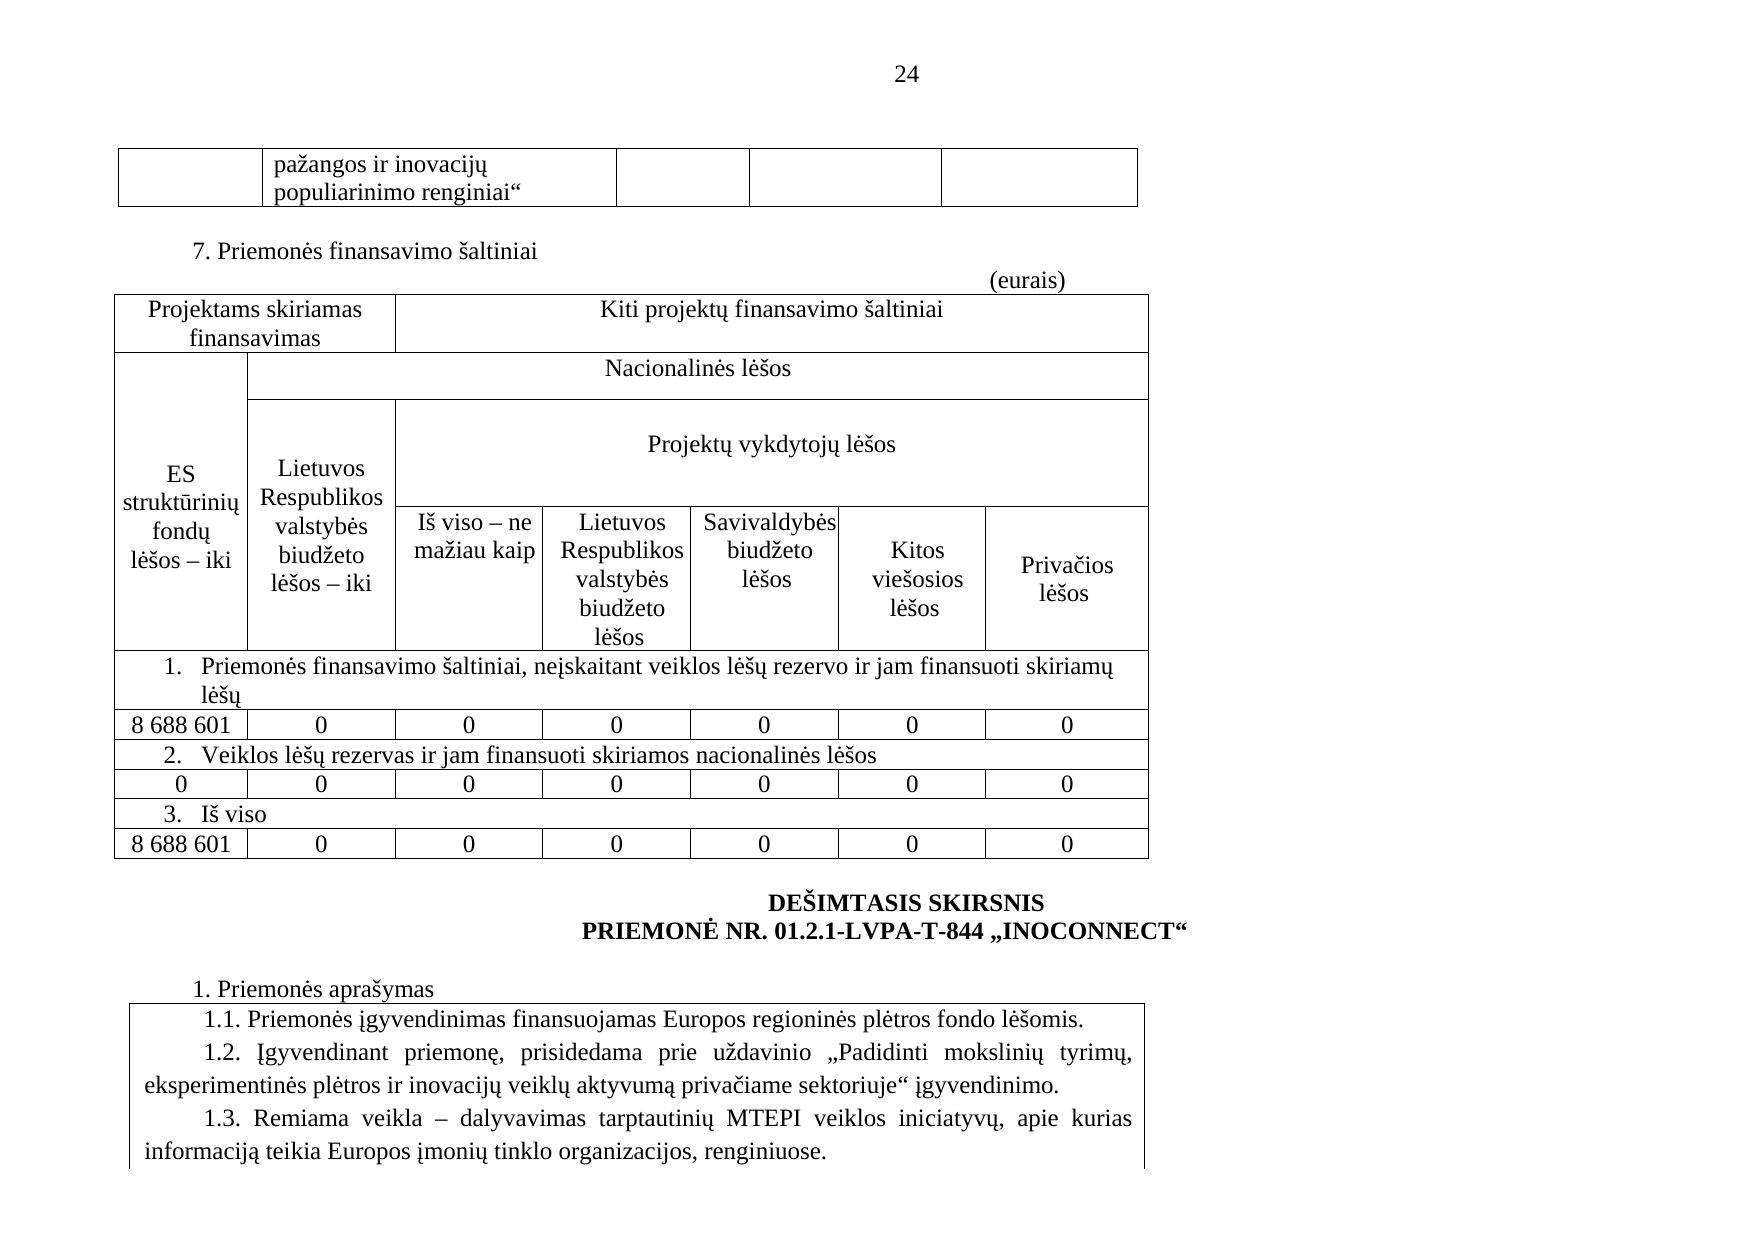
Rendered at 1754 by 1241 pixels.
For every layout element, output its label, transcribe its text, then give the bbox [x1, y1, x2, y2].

table_cell 0 [248, 770, 395, 798]
table_cell 0 [691, 829, 838, 858]
table_cell Iš viso – ne mažiau kaip [396, 507, 542, 650]
table_cell [119, 149, 262, 206]
table_cell [750, 149, 941, 206]
table_cell 0 [115, 770, 247, 798]
table_cell Projektų vykdytojų lėšos [396, 400, 1148, 506]
table_cell pažangos ir inovacijų populiarinimo renginiai“ [263, 149, 616, 206]
text 7. Priemonės finansavimo šaltiniai [118, 236, 1695, 265]
table_cell 0 [986, 710, 1148, 739]
table_cell 0 [248, 710, 395, 739]
table_header Projektams skiriamas finansavimas [115, 295, 395, 352]
table_cell 0 [839, 770, 985, 798]
table_cell 0 [691, 710, 838, 739]
table_cell 0 [839, 710, 985, 739]
table_cell 2. Veiklos lėšų rezervas ir jam finansuoti skiriamos nacionalinės lėšos [115, 740, 1148, 768]
text (eurais) [118, 265, 1417, 293]
table_cell 0 [986, 770, 1148, 798]
table_cell Savivaldybės biudžeto lėšos [691, 507, 838, 650]
table_cell 3. Iš viso [115, 799, 1148, 828]
table_cell [617, 149, 749, 206]
text DEŠIMTASIS SKIRSNIS [118, 888, 1695, 916]
table_header 1.1. Priemonės įgyvendinimas finansuojamas Europos regioninės plėtros fondo lėšomis. [130, 1004, 1144, 1037]
table_cell 0 [396, 770, 542, 798]
table_cell Lietuvos Respublikos valstybės biudžeto lėšos [543, 507, 690, 650]
table_cell 0 [839, 829, 985, 858]
table_cell 1.3. Remiama veikla – dalyvavimas tarptautinių MTEPI veiklos iniciatyvų, apie kurias informaciją teikia Europos įmonių tinklo organizacijos, renginiuose. [130, 1103, 1144, 1169]
table_cell 0 [396, 829, 542, 858]
table_cell 1. Priemonės finansavimo šaltiniai, neįskaitant veiklos lėšų rezervo ir jam finansuoti skiriamų lėšų [115, 651, 1148, 709]
table_cell 0 [396, 710, 542, 739]
table_cell 0 [543, 710, 690, 739]
table_cell 0 [248, 829, 395, 858]
table_cell 0 [691, 770, 838, 798]
table_cell 0 [543, 770, 690, 798]
text 1. Priemonės aprašymas [185, 974, 1695, 1003]
table_cell 0 [543, 829, 690, 858]
table_cell Kitos viešosios lėšos [839, 507, 985, 650]
table_cell Nacionalinės lėšos [248, 353, 1148, 399]
table_cell Lietuvos Respublikos valstybės biudžeto lėšos – iki [248, 400, 395, 650]
table_cell 8 688 601 [115, 829, 247, 858]
table_cell [942, 149, 1137, 206]
table_cell Privačios lėšos [986, 507, 1148, 650]
table_cell 8 688 601 [115, 710, 247, 739]
table_cell ES struktūrinių fondų lėšos – iki [115, 353, 247, 650]
table_cell 1.2. Įgyvendinant priemonę, prisidedama prie uždavinio „Padidinti mokslinių tyrimų, eksperimentinės plėtros ir inovacijų veiklų aktyvumą privačiame sektoriuje“ įgyvendinimo. [130, 1037, 1144, 1103]
table_header Kiti projektų finansavimo šaltiniai [396, 295, 1148, 352]
text PRIEMONĖ NR. 01.2.1-LVPA-T-844 „INOCONNECT“ [118, 916, 1651, 945]
table_cell 0 [986, 829, 1148, 858]
